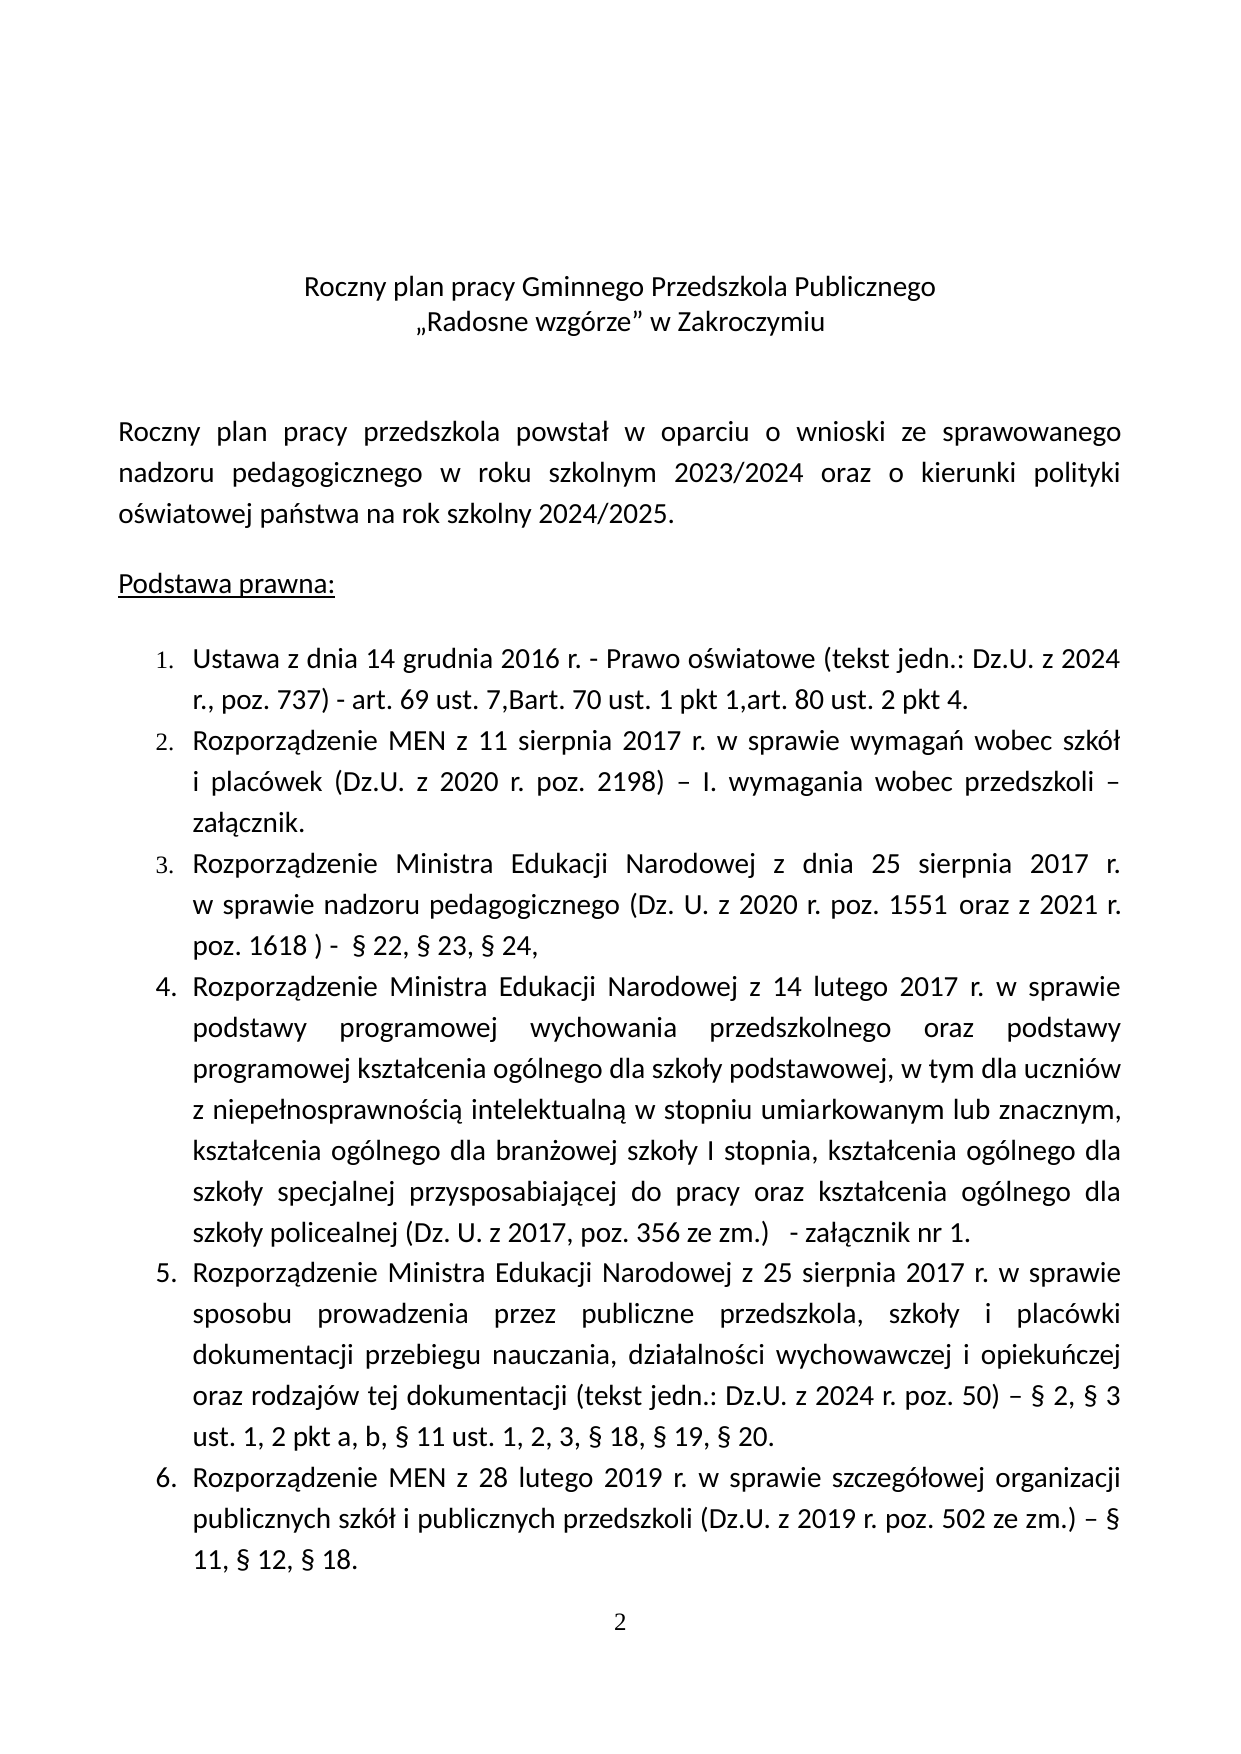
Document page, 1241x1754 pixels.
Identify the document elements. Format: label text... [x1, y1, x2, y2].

list Rozporządzenie Ministra Edukacji Narodowej z 14 lutego 2017 r. w sprawie podstawy programowej wychowania przedszkolnego oraz podstawy programowej kształcenia ogólnego dla szkoły podstawowej, w tym dla uczniów z niepełnosprawnością intelektualną w stopniu umiarkowanym lub znacznym, kształcenia ogólnego dla branżowej szkoły I stopnia, kształcenia ogólnego dla szkoły specjalnej przysposabiającej do pracy oraz kształcenia ogólnego dla szkoły policealnej (Dz. U. z 2017, poz. 356 ze zm.) - załącznik nr 1. [155, 968, 1122, 1249]
list Ustawa z dnia 14 grudnia 2016 r. - Prawo oświatowe (tekst jedn.: Dz.U. z 2024 r., poz. 737) - art. 69 ust. 7,Bart. 70 ust. 1 pkt 1,art. 80 ust. 2 pkt 4. [155, 641, 1122, 717]
text Podstawa prawna: [118, 565, 1122, 601]
list Rozporządzenie MEN z 28 lutego 2019 r. w sprawie szczegółowej organizacji publicznych szkół i publicznych przedszkoli (Dz.U. z 2019 r. poz. 502 ze zm.) – § 11, § 12, § 18. [155, 1459, 1122, 1577]
text Roczny plan pracy Gminnego Przedszkola Publicznego [118, 268, 1122, 303]
text „Radosne wzgórze” w Zakroczymiu [118, 303, 1122, 339]
text Roczny plan pracy przedszkola powstał w oparciu o wnioski ze sprawowanego nadzoru pedagogicznego w roku szkolnym 2023/2024 oraz o kierunki polityki oświatowej państwa na rok szkolny 2024/2025. [118, 413, 1122, 531]
list Rozporządzenie MEN z 11 sierpnia 2017 r. w sprawie wymagań wobec szkół i placówek (Dz.U. z 2020 r. poz. 2198) – I. wymagania wobec przedszkoli – załącznik. [155, 722, 1122, 840]
list Rozporządzenie Ministra Edukacji Narodowej z dnia 25 sierpnia 2017 r. w sprawie nadzoru pedagogicznego (Dz. U. z 2020 r. poz. 1551 oraz z 2021 r. poz. 1618 ) - § 22, § 23, § 24, [155, 845, 1122, 963]
list Rozporządzenie Ministra Edukacji Narodowej z 25 sierpnia 2017 r. w sprawie sposobu prowadzenia przez publiczne przedszkola, szkoły i placówki dokumentacji przebiegu nauczania, działalności wychowawczej i opiekuńczej oraz rodzajów tej dokumentacji (tekst jedn.: Dz.U. z 2024 r. poz. 50) – § 2, § 3 ust. 1, 2 pkt a, b, § 11 ust. 1, 2, 3, § 18, § 19, § 20. [155, 1254, 1122, 1454]
